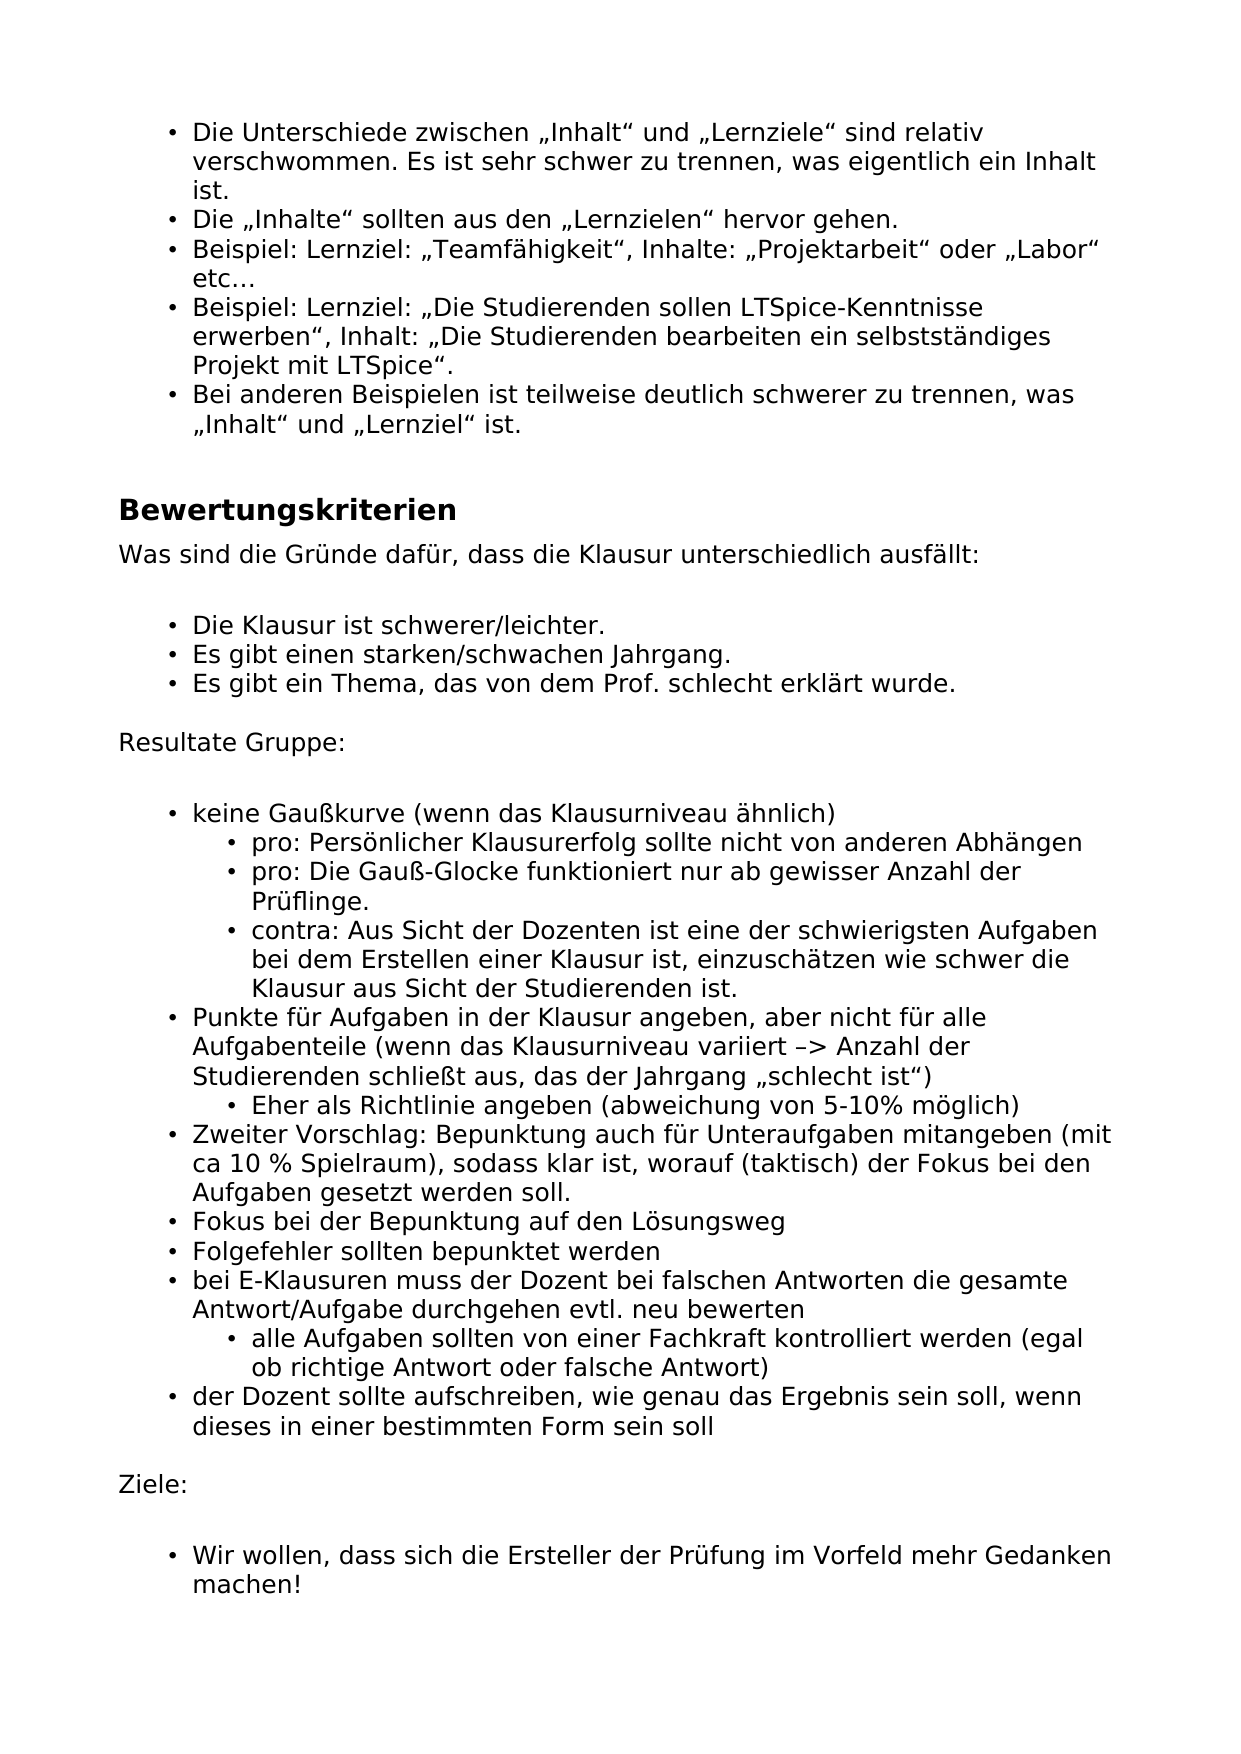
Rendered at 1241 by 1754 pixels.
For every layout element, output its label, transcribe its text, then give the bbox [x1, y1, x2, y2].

list Folgefehler sollten bepunktet werden [177, 1237, 1122, 1266]
text Ziele: [118, 1470, 1122, 1499]
text Resultate Gruppe: [118, 728, 1122, 757]
list keine Gaußkurve (wenn das Klausurniveau ähnlich) [177, 799, 1122, 828]
list Es gibt einen starken/schwachen Jahrgang. [177, 640, 1122, 669]
list Punkte für Aufgaben in der Klausur angeben, aber nicht für alle Aufgabenteile (wenn das Klausurniveau variiert –> Anzahl der Studierenden schließt aus, das der Jahrgang „schlecht ist“) [177, 1003, 1122, 1091]
subtitle Bewertungskriterien [118, 493, 1122, 527]
list pro: Die Gauß-Glocke funktioniert nur ab gewisser Anzahl der Prüflinge. [236, 857, 1122, 916]
list Beispiel: Lernziel: „Teamfähigkeit“, Inhalte: „Projektarbeit“ oder „Labor“ etc… [177, 235, 1122, 293]
list der Dozent sollte aufschreiben, wie genau das Ergebnis sein soll, wenn dieses in einer bestimmten Form sein soll [177, 1382, 1122, 1441]
list alle Aufgaben sollten von einer Fachkraft kontrolliert werden (egal ob richtige Antwort oder falsche Antwort) [236, 1324, 1122, 1382]
list Es gibt ein Thema, das von dem Prof. schlecht erklärt wurde. [177, 669, 1122, 698]
list Die Unterschiede zwischen „Inhalt“ und „Lernziele“ sind relativ verschwommen. Es ist sehr schwer zu trennen, was eigentlich ein Inhalt ist. [177, 118, 1122, 206]
list pro: Persönlicher Klausurerfolg sollte nicht von anderen Abhängen [236, 828, 1122, 857]
list bei E-Klausuren muss der Dozent bei falschen Antworten die gesamte Antwort/Aufgabe durchgehen evtl. neu bewerten [177, 1266, 1122, 1324]
list Beispiel: Lernziel: „Die Studierenden sollen LTSpice-Kenntnisse erwerben“, Inhalt: „Die Studierenden bearbeiten ein selbstständiges Projekt mit LTSpice“. [177, 293, 1122, 381]
list Eher als Richtlinie angeben (abweichung von 5-10% möglich) [236, 1091, 1122, 1120]
list Die Klausur ist schwerer/leichter. [177, 611, 1122, 640]
list Fokus bei der Bepunktung auf den Lösungsweg [177, 1207, 1122, 1237]
list Die „Inhalte“ sollten aus den „Lernzielen“ hervor gehen. [177, 206, 1122, 235]
list contra: Aus Sicht der Dozenten ist eine der schwierigsten Aufgaben bei dem Erstellen einer Klausur ist, einzuschätzen wie schwer die Klausur aus Sicht der Studierenden ist. [236, 916, 1122, 1003]
text Was sind die Gründe dafür, dass die Klausur unterschiedlich ausfällt: [118, 540, 1122, 569]
list Zweiter Vorschlag: Bepunktung auch für Unteraufgaben mitangeben (mit ca 10 % Spielraum), sodass klar ist, worauf (taktisch) der Fokus bei den Aufgaben gesetzt werden soll. [177, 1120, 1122, 1207]
list Wir wollen, dass sich die Ersteller der Prüfung im Vorfeld mehr Gedanken machen! [177, 1541, 1122, 1600]
list Bei anderen Beispielen ist teilweise deutlich schwerer zu trennen, was „Inhalt“ und „Lernziel“ ist. [177, 381, 1122, 439]
